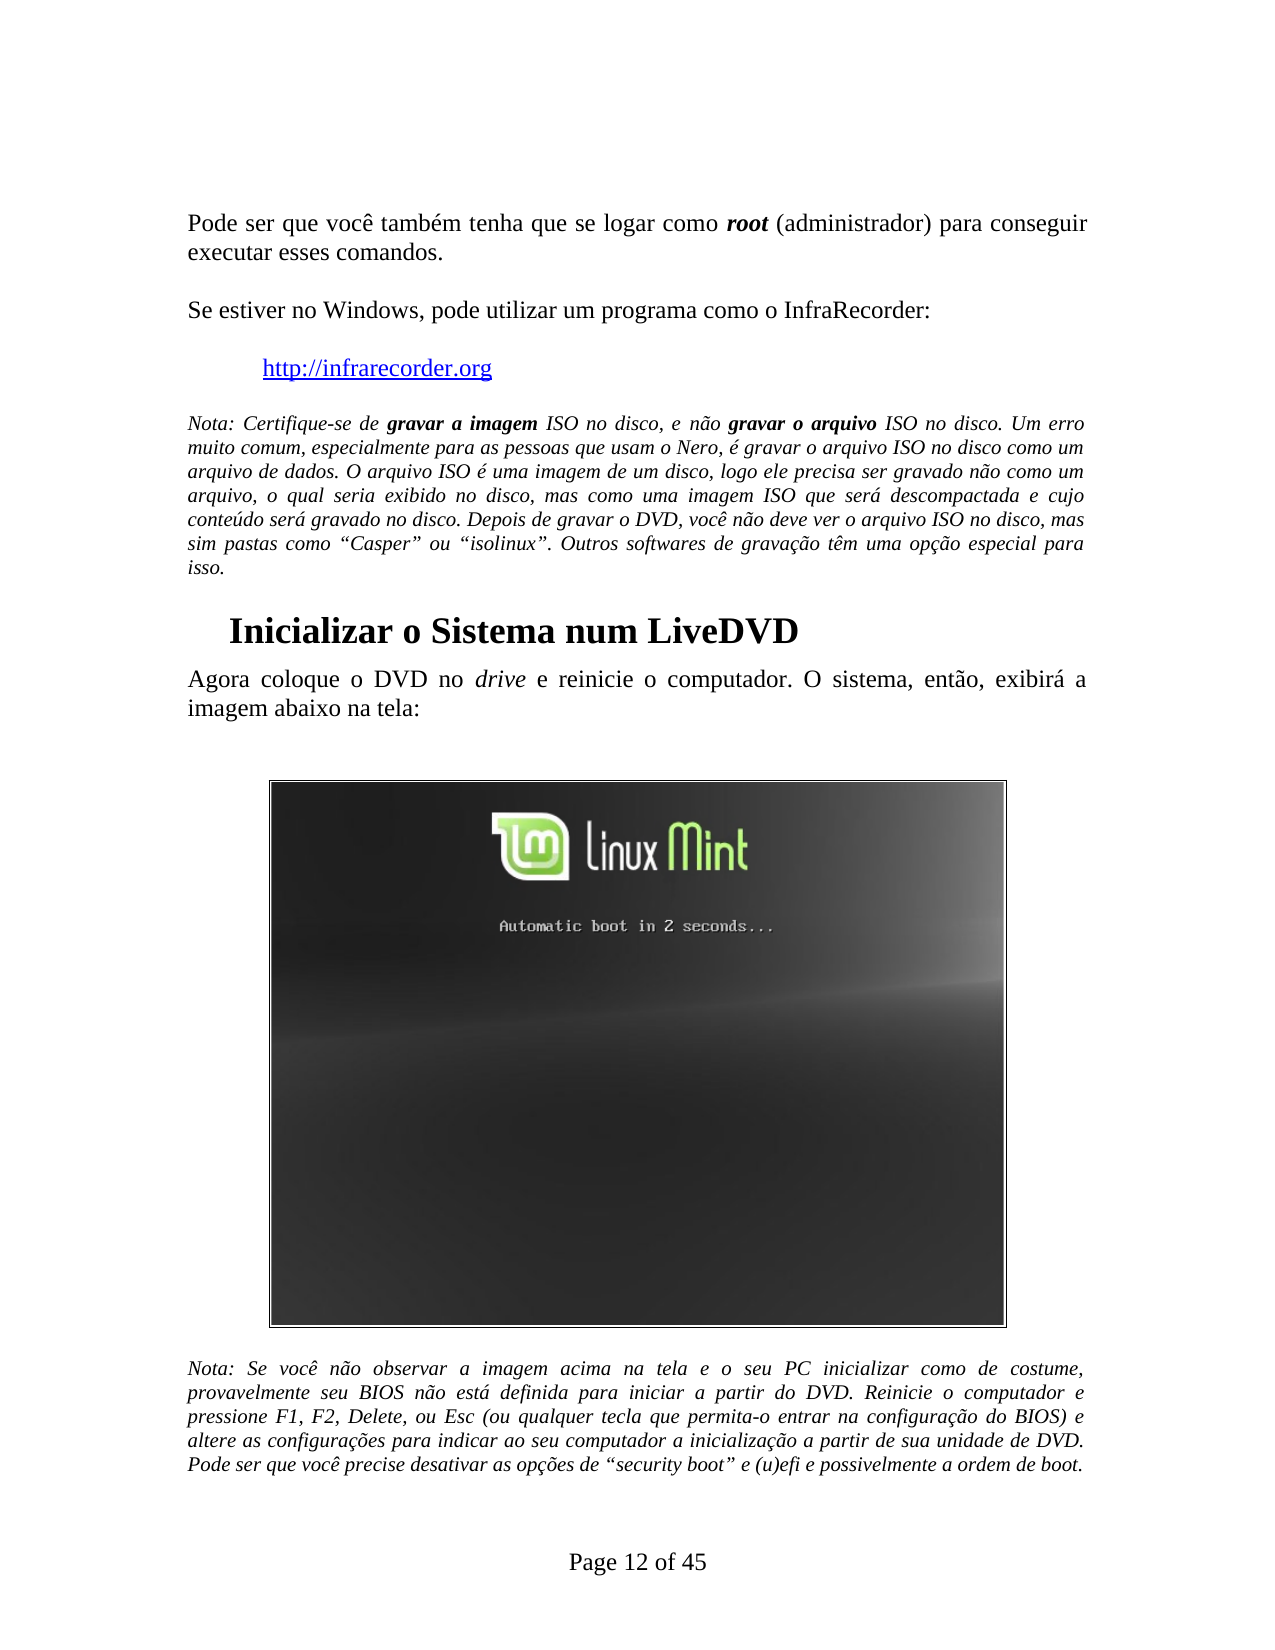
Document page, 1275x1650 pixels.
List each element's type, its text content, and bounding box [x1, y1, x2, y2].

text Nota: Se você não observar a imagem acima na tela e o seu PC inicializar como de costume, provavelmente seu BIOS não está definida para iniciar a partir do DVD. Reinicie o computador e pressione F1, F2, Delete, ou Esc (ou qualquer tecla que permita-o entrar na configuração do BIOS) e altere as configurações para indicar ao seu computador a inicialização a partir de sua unidade de DVD. Pode ser que você precise desativar as opções de “security boot” e (u)efi e possivelmente a ordem de boot. [187, 1356, 1087, 1476]
text Se estiver no Windows, pode utilizar um programa como o InfraRecorder: [187, 295, 1087, 324]
picture [271, 782, 1004, 1325]
text Agora coloque o DVD no drive e reinicie o computador. O sistema, então, exibirá a imagem abaixo na tela: [187, 664, 1087, 722]
text Nota: Certifique-se de gravar a imagem ISO no disco, e não gravar o arquivo ISO no disco. Um erro muito comum, especialmente para as pessoas que usam o Nero, é gravar o arquivo ISO no disco como um arquivo de dados. O arquivo ISO é uma imagem de um disco, logo ele precisa ser gravado não como um arquivo, o qual seria exibido no disco, mas como uma imagem ISO que será descompactada e cujo conteúdo será gravado no disco. Depois de gravar o DVD, você não deve ver o arquivo ISO no disco, mas sim pastas como “Casper” ou “isolinux”. Outros softwares de gravação têm uma opção especial para isso. [187, 411, 1087, 579]
text http://infrarecorder.org [187, 353, 1087, 382]
subtitle Inicializar o Sistema num LiveDVD [187, 608, 1087, 652]
text Pode ser que você também tenha que se logar como root (administrador) para conseguir executar esses comandos. [187, 208, 1087, 266]
